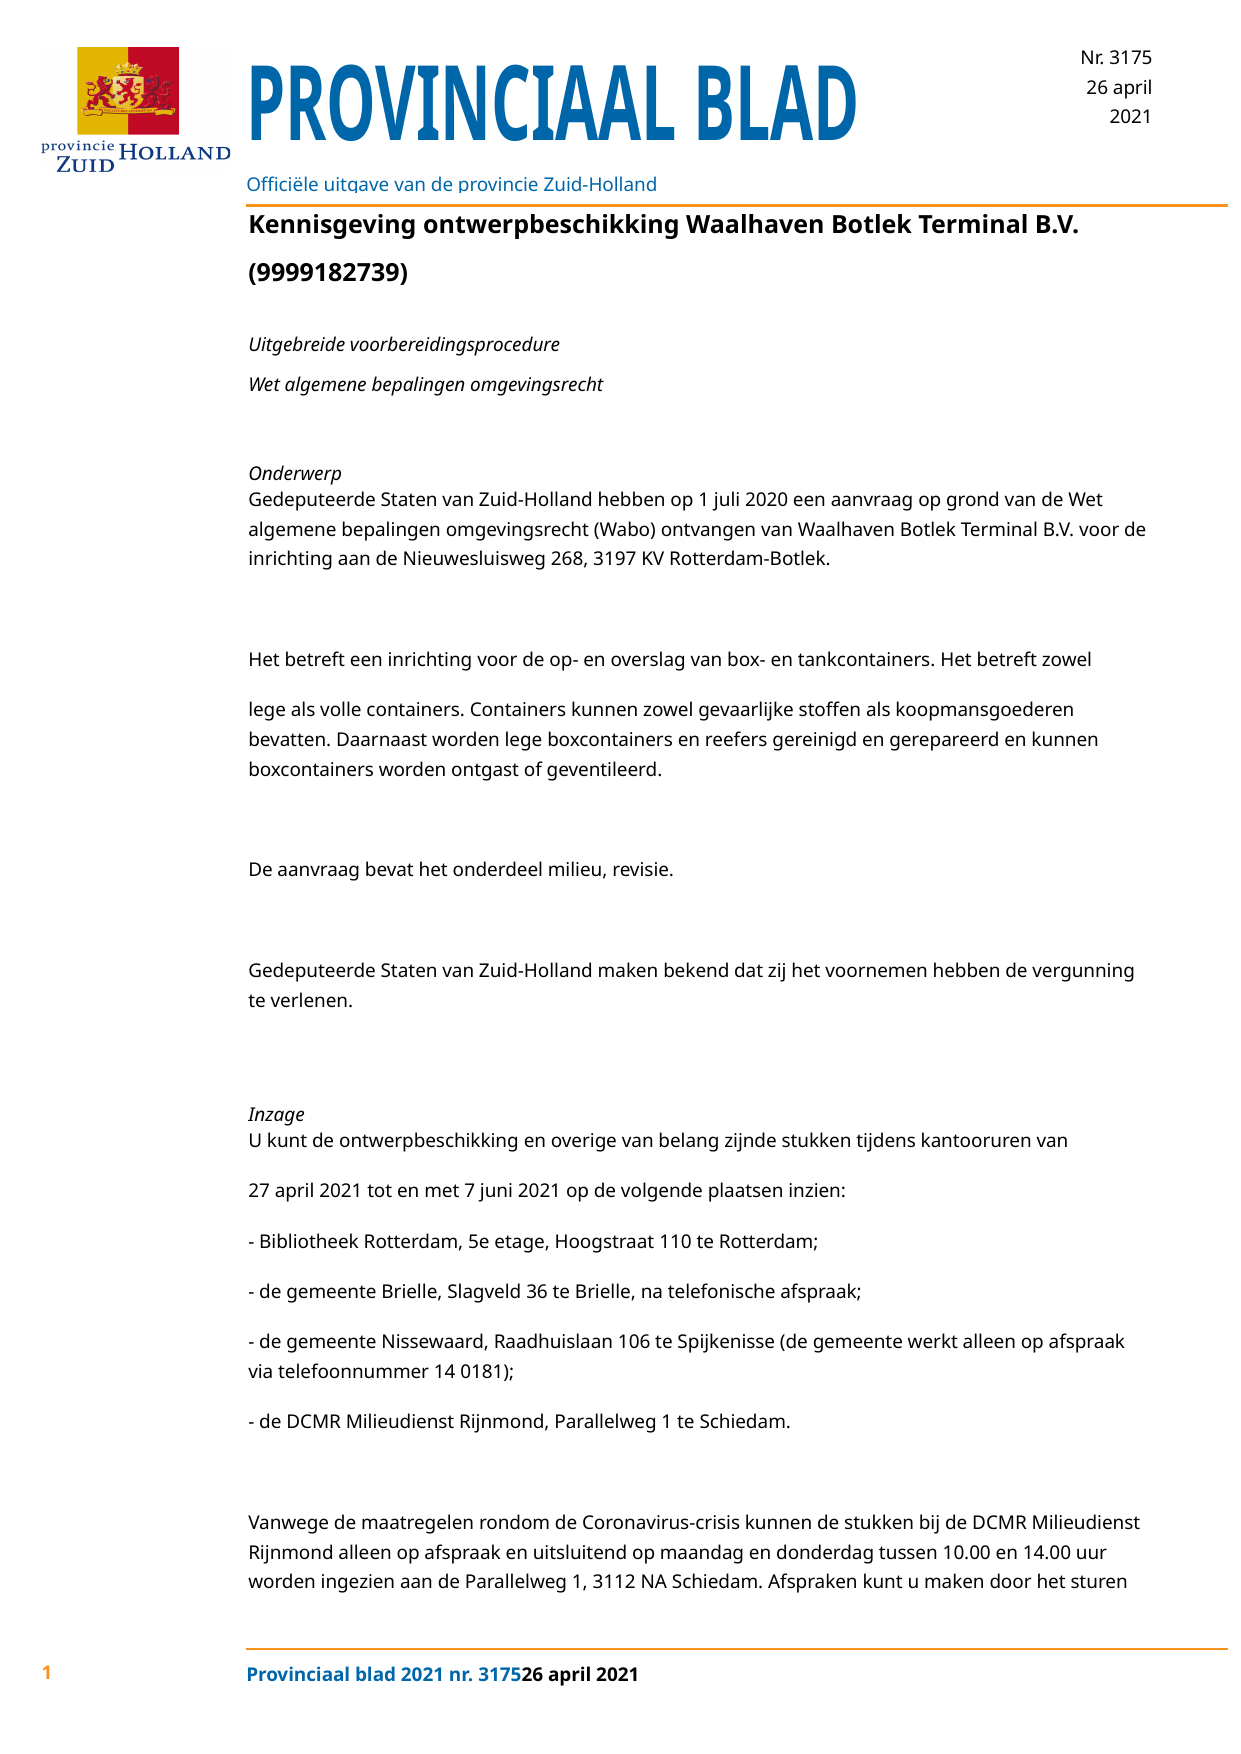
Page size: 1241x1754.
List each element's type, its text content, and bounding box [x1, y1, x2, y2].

text - Bibliotheek Rotterdam, 5e etage, Hoogstraat 110 te Rotterdam; [248, 1228, 1152, 1254]
text 27 april 2021 tot en met 7 juni 2021 op de volgende plaatsen inzien: [248, 1177, 1152, 1203]
text U kunt de ontwerpbeschikking en overige van belang zijnde stukken tijdens kantooruren van [248, 1127, 1152, 1153]
text - de gemeente Brielle, Slagveld 36 te Brielle, na telefonische afspraak; [248, 1278, 1152, 1304]
text Onderwerp [248, 460, 1152, 486]
text De aanvraag bevat het onderdeel milieu, revisie. [248, 857, 1152, 882]
text Het betreft een inrichting voor de op- en overslag van box- en tankcontainers. Het betreft zowel [248, 646, 1152, 672]
text Gedeputeerde Staten van Zuid-Holland hebben op 1 juli 2020 een aanvraag op grond van de Wet algemene bepalingen omgevingsrecht (Wabo) ontvangen van Waalhaven Botlek Terminal B.V. voor de inrichting aan de Nieuwesluisweg 268, 3197 KV Rotterdam-Botlek. [248, 486, 1152, 571]
text - de gemeente Nissewaard, Raadhuislaan 106 te Spijkenisse (de gemeente werkt alleen op afspraak via telefoonnummer 14 0181); [248, 1329, 1152, 1384]
text lege als volle containers. Containers kunnen zowel gevaarlijke stoffen als koopmansgoederen bevatten. Daarnaast worden lege boxcontainers en reefers gereinigd en gerepareerd en kunnen boxcontainers worden ontgast of geventileerd. [248, 697, 1152, 781]
text Kennisgeving ontwerpbeschikking Waalhaven Botlek Terminal B.V. (9999182739) [248, 207, 1152, 288]
text Vanwege de maatregelen rondom de Coronavirus-crisis kunnen de stukken bij de DCMR Milieudienst Rijnmond alleen op afspraak en uitsluitend op maandag en donderdag tussen 10.00 en 14.00 uur worden ingezien aan de Parallelweg 1, 3112 NA Schiedam. Afspraken kunt u maken door het sturen [248, 1509, 1152, 1594]
text Gedeputeerde Staten van Zuid-Holland maken bekend dat zij het voornemen hebben de vergunning te verlenen. [248, 957, 1152, 1013]
text Wet algemene bepalingen omgevingsrecht [248, 371, 1152, 396]
text - de DCMR Milieudienst Rijnmond, Parallelweg 1 te Schiedam. [248, 1409, 1152, 1434]
text Uitgebreide voorbereidingsprocedure [248, 331, 1152, 357]
picture [41, 47, 231, 172]
text Inzage [248, 1101, 1152, 1127]
